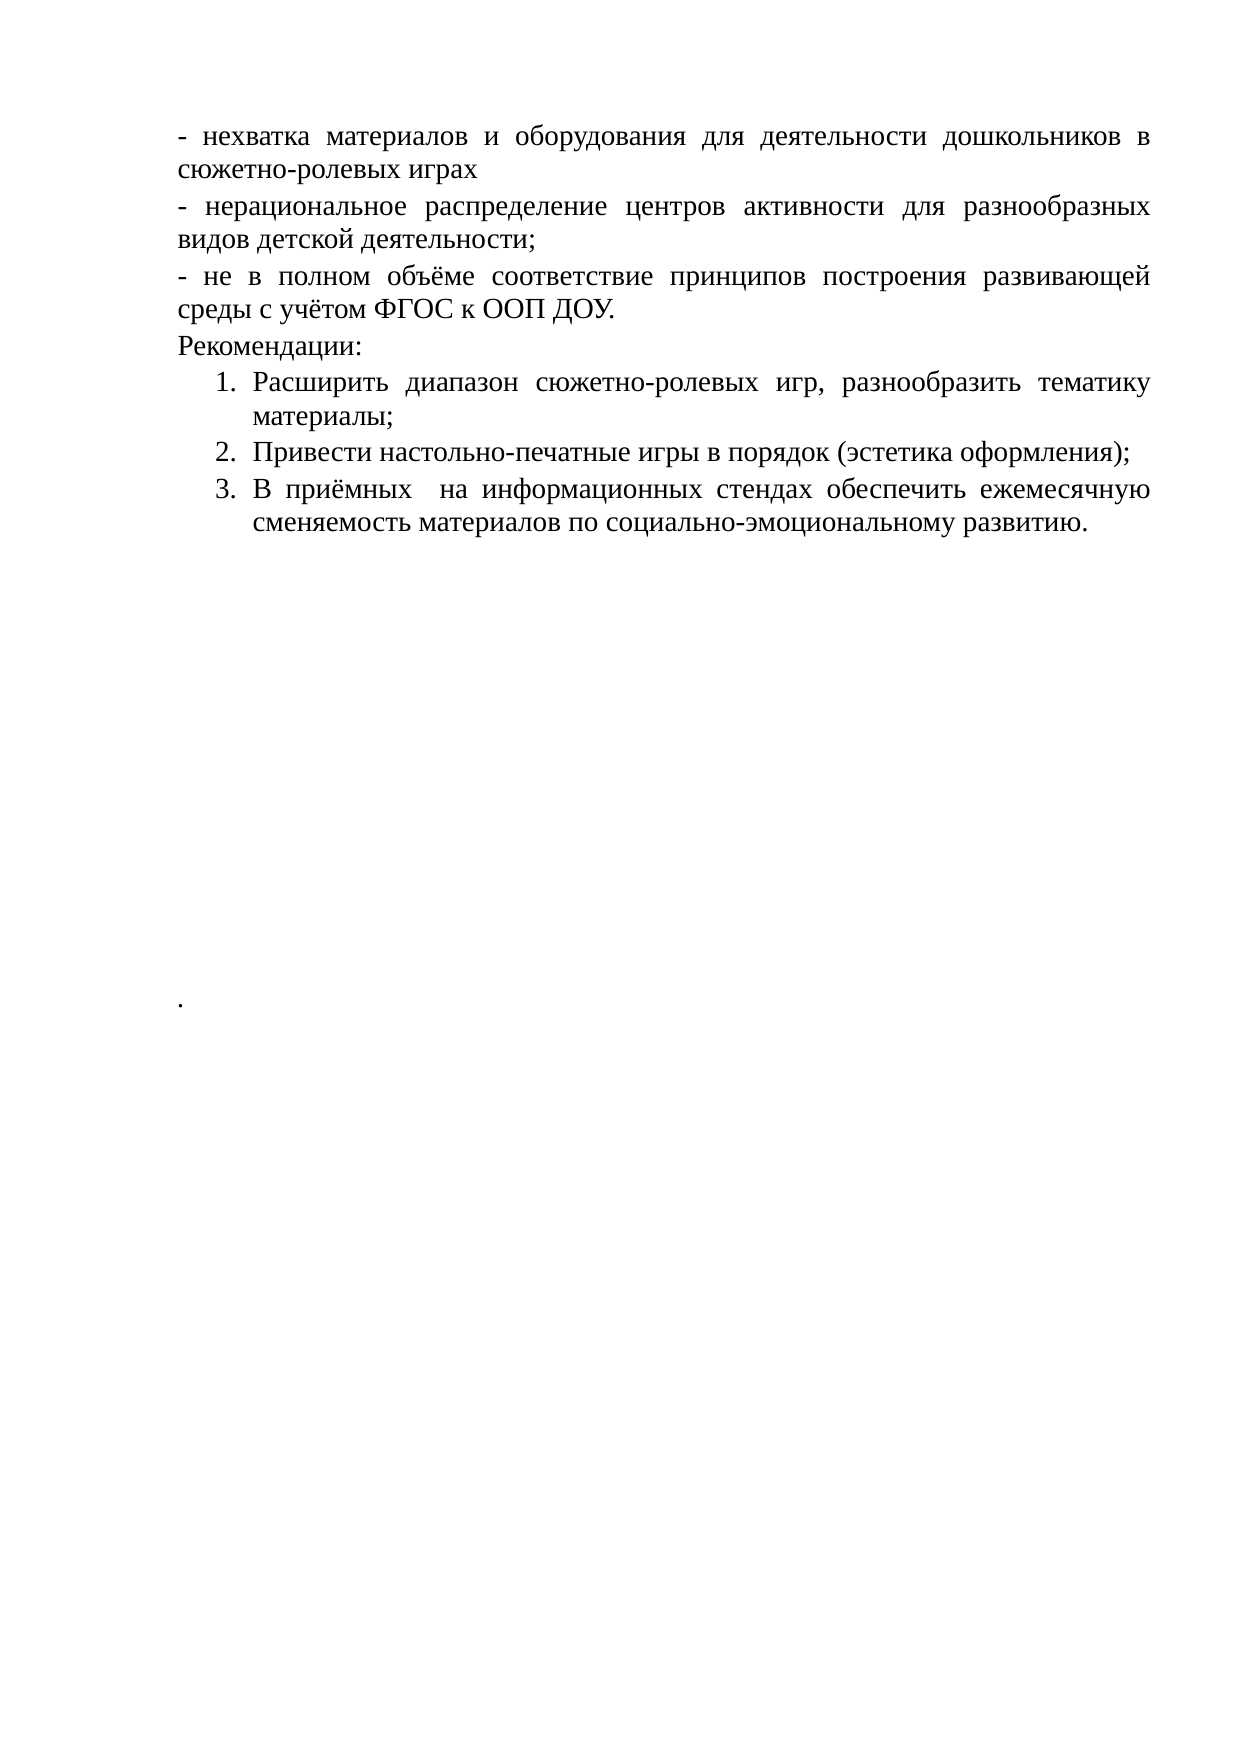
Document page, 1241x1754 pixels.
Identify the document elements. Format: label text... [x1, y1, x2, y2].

text - нехватка материалов и оборудования для деятельности дошкольников в сюжетно-ролевых играх [177, 118, 1152, 185]
list Привести настольно-печатные игры в порядок (эстетика оформления); [215, 434, 1152, 468]
text Рекомендации: [177, 328, 1152, 362]
text . [177, 978, 1152, 1014]
text - нерациональное распределение центров активности для разнообразных видов детской деятельности; [177, 188, 1152, 255]
text - не в полном объёме соответствие принципов построения развивающей среды с учётом ФГОС к ООП ДОУ. [177, 258, 1152, 325]
list В приёмных на информационных стендах обеспечить ежемесячную сменяемость материалов по социально-эмоциональному развитию. [215, 471, 1152, 538]
list Расширить диапазон сюжетно-ролевых игр, разнообразить тематику материалы; [215, 364, 1152, 432]
